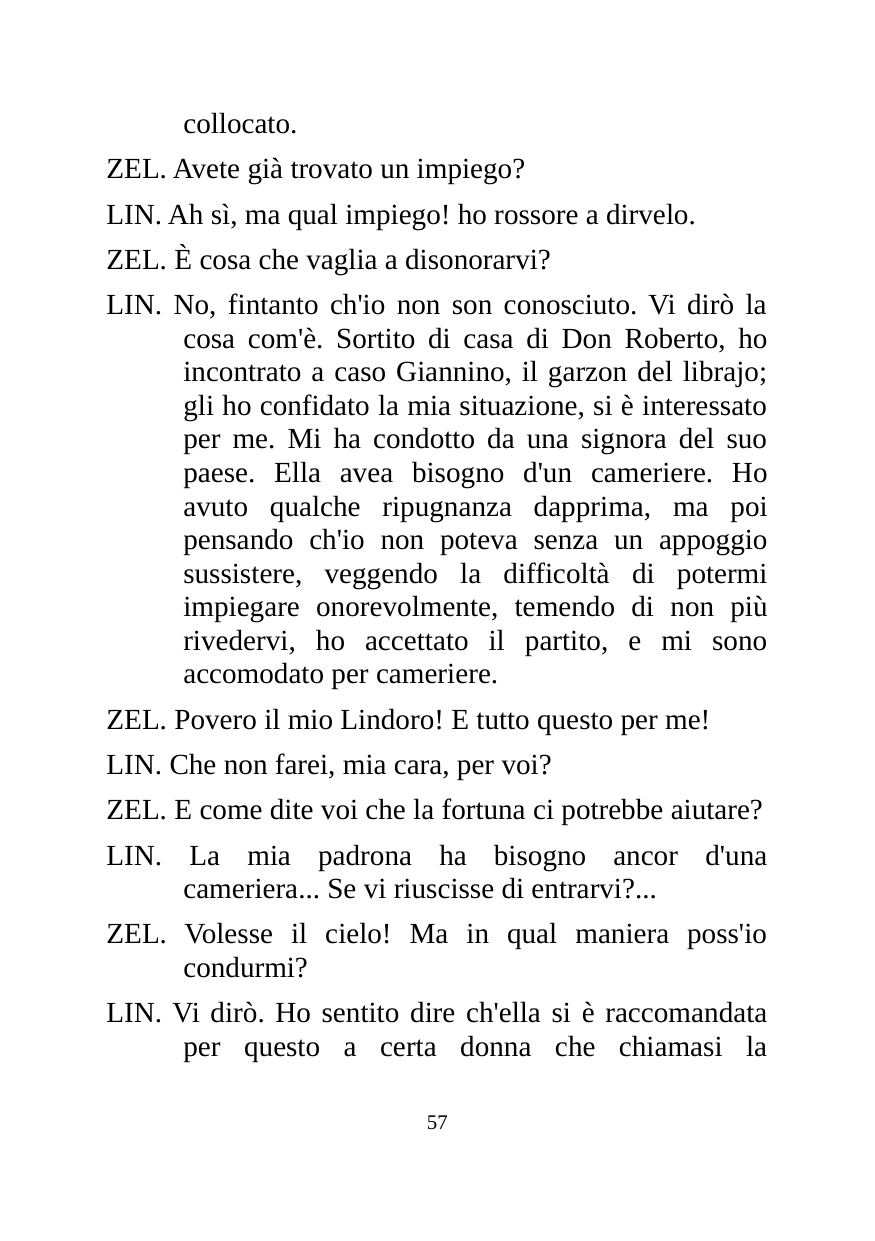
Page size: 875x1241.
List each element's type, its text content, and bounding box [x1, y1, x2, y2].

text ZEL. Avete già trovato un impiego? [106, 152, 768, 185]
text ZEL. È cosa che vaglia a disonorarvi? [106, 242, 768, 276]
text LIN. Ah sì, ma qual impiego! ho rossore a dirvelo. [106, 197, 768, 230]
text ZEL. Volesse il cielo! Ma in qual maniera poss'io condurmi? [106, 917, 768, 984]
text ZEL. Povero il mio Lindoro! E tutto questo per me! [106, 702, 768, 735]
text LIN. La mia padrona ha bisogno ancor d'una cameriera... Se vi riuscisse di entrarvi?... [106, 838, 768, 905]
text collocato. [106, 106, 768, 140]
text ZEL. E come dite voi che la fortuna ci potrebbe aiutare? [106, 792, 768, 826]
text LIN. Vi dirò. Ho sentito dire ch'ella si è raccomandata per questo a certa donna che chiamasi la [106, 995, 768, 1062]
text LIN. Che non farei, mia cara, per voi? [106, 747, 768, 781]
text LIN. No, fintanto ch'io non son conosciuto. Vi dirò la cosa com'è. Sortito di casa di Don Roberto, ho incontrato a caso Giannino, il garzon del librajo; gli ho confidato la mia situazione, si è interessato per me. Mi ha condotto da una signora del suo paese. Ella avea bisogno d'un cameriere. Ho avuto qualche ripugnanza dapprima, ma poi pensando ch'io non poteva senza un appoggio sussistere, veggendo la difficoltà di potermi impiegare onorevolmente, temendo di non più rivedervi, ho accettato il partito, e mi sono accomodato per cameriere. [106, 287, 768, 690]
